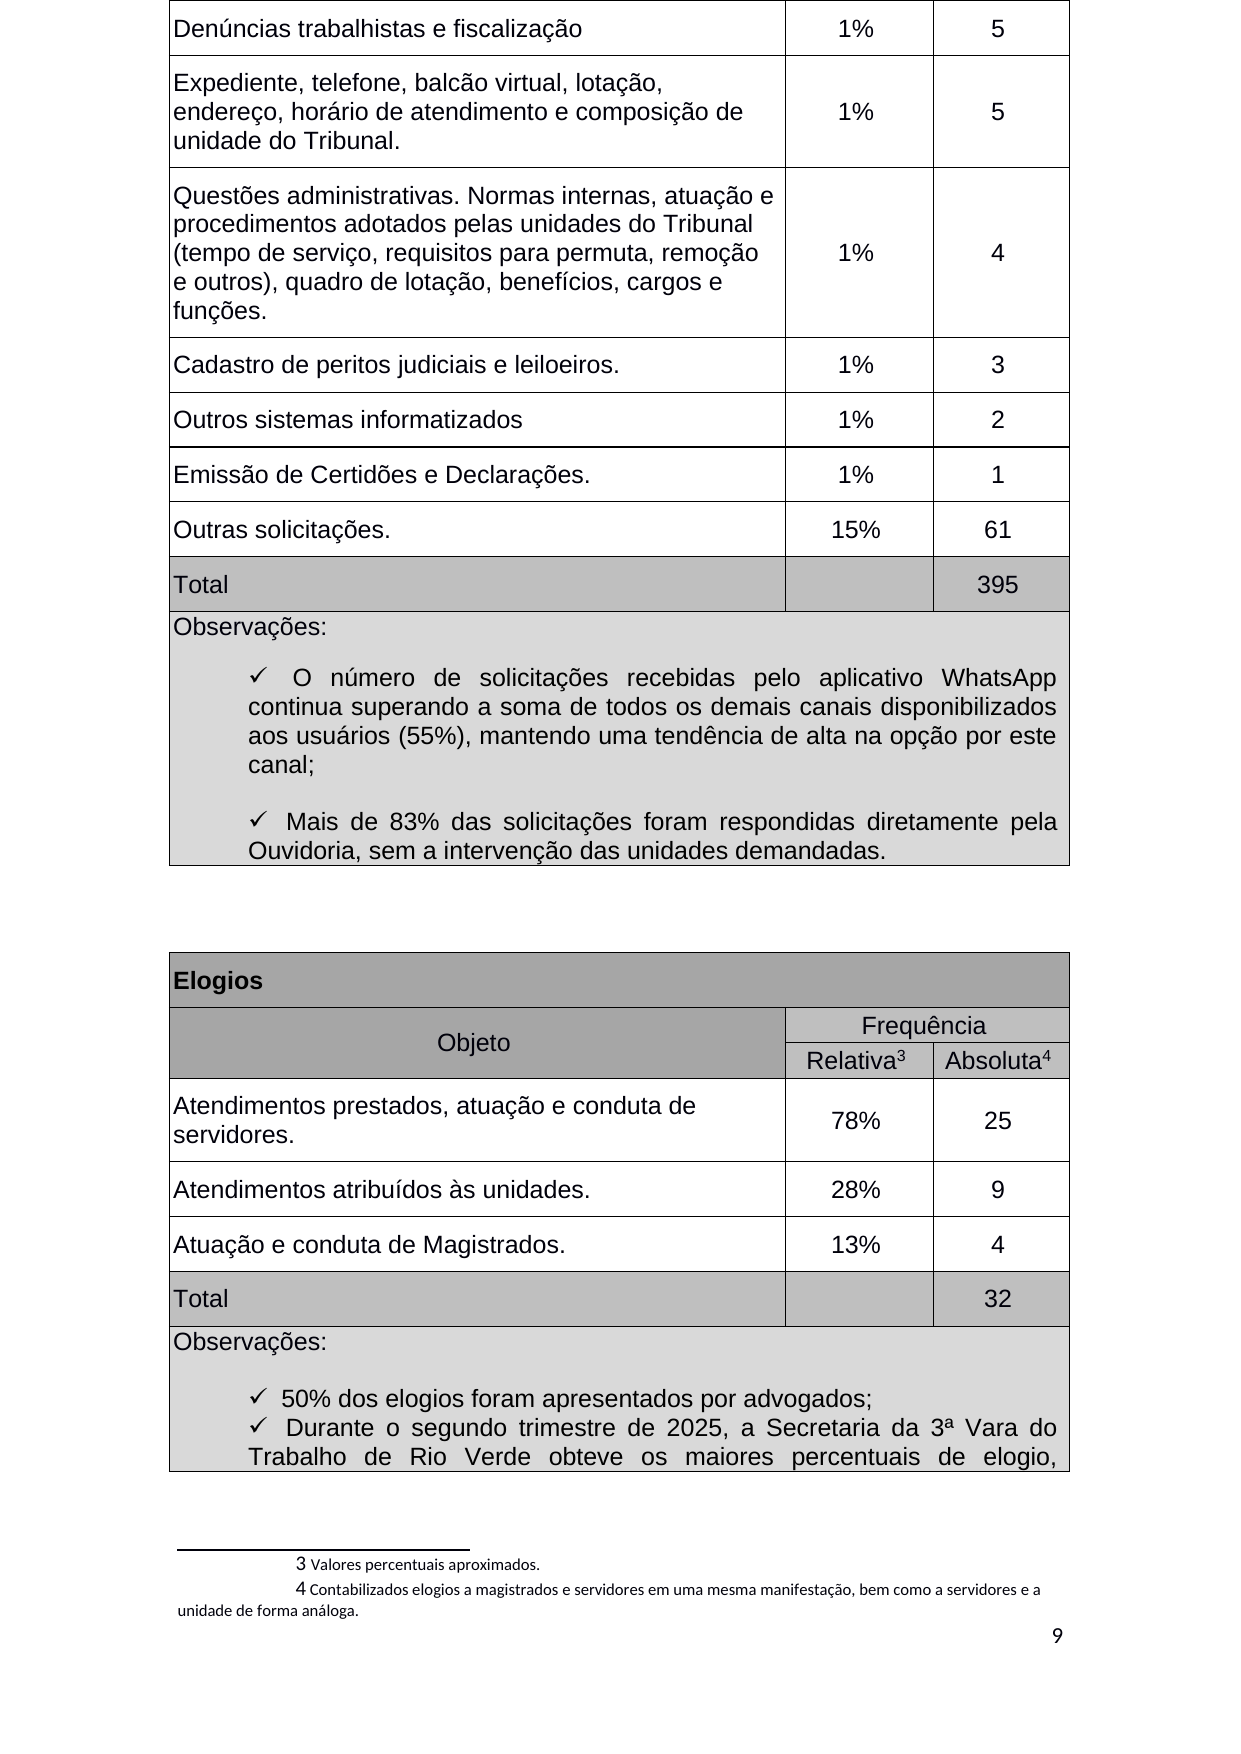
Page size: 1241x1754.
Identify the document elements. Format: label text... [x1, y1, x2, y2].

table_cell Total [170, 1272, 785, 1326]
table_cell Relativa [786, 1043, 933, 1078]
table_cell Expediente, telefone, balcão virtual, lotação, endereço, horário de atendimento e composição de unidade do Tribunal. [170, 56, 785, 167]
table_cell 3 [934, 338, 1069, 392]
table_cell 2 [934, 393, 1069, 446]
table_cell Atendimentos atribuídos às unidades. [170, 1162, 785, 1216]
table_header Elogios [170, 953, 1069, 1007]
table_cell 15% [786, 502, 933, 556]
table_cell 1% [786, 168, 933, 337]
table_cell 9 [934, 1162, 1069, 1216]
table_cell [786, 1272, 933, 1326]
table_cell Denúncias trabalhistas e fiscalização [170, 1, 785, 55]
table_cell 395 [934, 557, 1069, 611]
table_cell 1% [786, 1, 933, 55]
table_cell 32 [934, 1272, 1069, 1326]
table_cell 25 [934, 1079, 1069, 1161]
table_cell Absoluta [934, 1043, 1069, 1078]
table_cell Objeto [170, 1008, 785, 1078]
table_cell 61 [934, 502, 1069, 556]
table_cell Total [170, 557, 785, 611]
table_cell 1% [786, 393, 933, 446]
table_cell 1% [786, 448, 933, 501]
table_cell Atendimentos prestados, atuação e conduta de servidores. [170, 1079, 785, 1161]
table_cell 28% [786, 1162, 933, 1216]
table_cell Frequência [786, 1008, 1069, 1042]
table_cell Emissão de Certidões e Declarações. [170, 448, 785, 501]
table_cell 1% [786, 56, 933, 167]
table_cell 1 [934, 448, 1069, 501]
table_cell Outras solicitações. [170, 502, 785, 556]
table_cell Outros sistemas informatizados [170, 393, 785, 446]
table_cell 1% [786, 338, 933, 392]
table_cell Atuação e conduta de Magistrados. [170, 1217, 785, 1271]
table_cell 5 [934, 56, 1069, 167]
table_cell 78% [786, 1079, 933, 1161]
table_cell Cadastro de peritos judiciais e leiloeiros. [170, 338, 785, 392]
table_cell 4 [934, 168, 1069, 337]
table_cell [786, 557, 933, 611]
table_cell Observações:  50% dos elogios foram apresentados por advogados;  Durante o segundo trimestre de 2025, a Secretaria da 3ª Vara do Trabalho de Rio Verde obteve os maiores percentuais de elogio, [170, 1327, 1069, 1471]
table_cell 5 [934, 1, 1069, 55]
table_cell Observações:  O número de solicitações recebidas pelo aplicativo WhatsApp continua superando a soma de todos os demais canais disponibilizados aos usuários (55%), mantendo uma tendência de alta na opção por este canal;  Mais de 83% das solicitações foram respondidas diretamente pela Ouvidoria, sem a intervenção das unidades demandadas. [170, 612, 1069, 865]
table_cell 13% [786, 1217, 933, 1271]
table_cell 4 [934, 1217, 1069, 1271]
table_cell Questões administrativas. Normas internas, atuação e procedimentos adotados pelas unidades do Tribunal (tempo de serviço, requisitos para permuta, remoção e outros), quadro de lotação, benefícios, cargos e funções. [170, 168, 785, 337]
